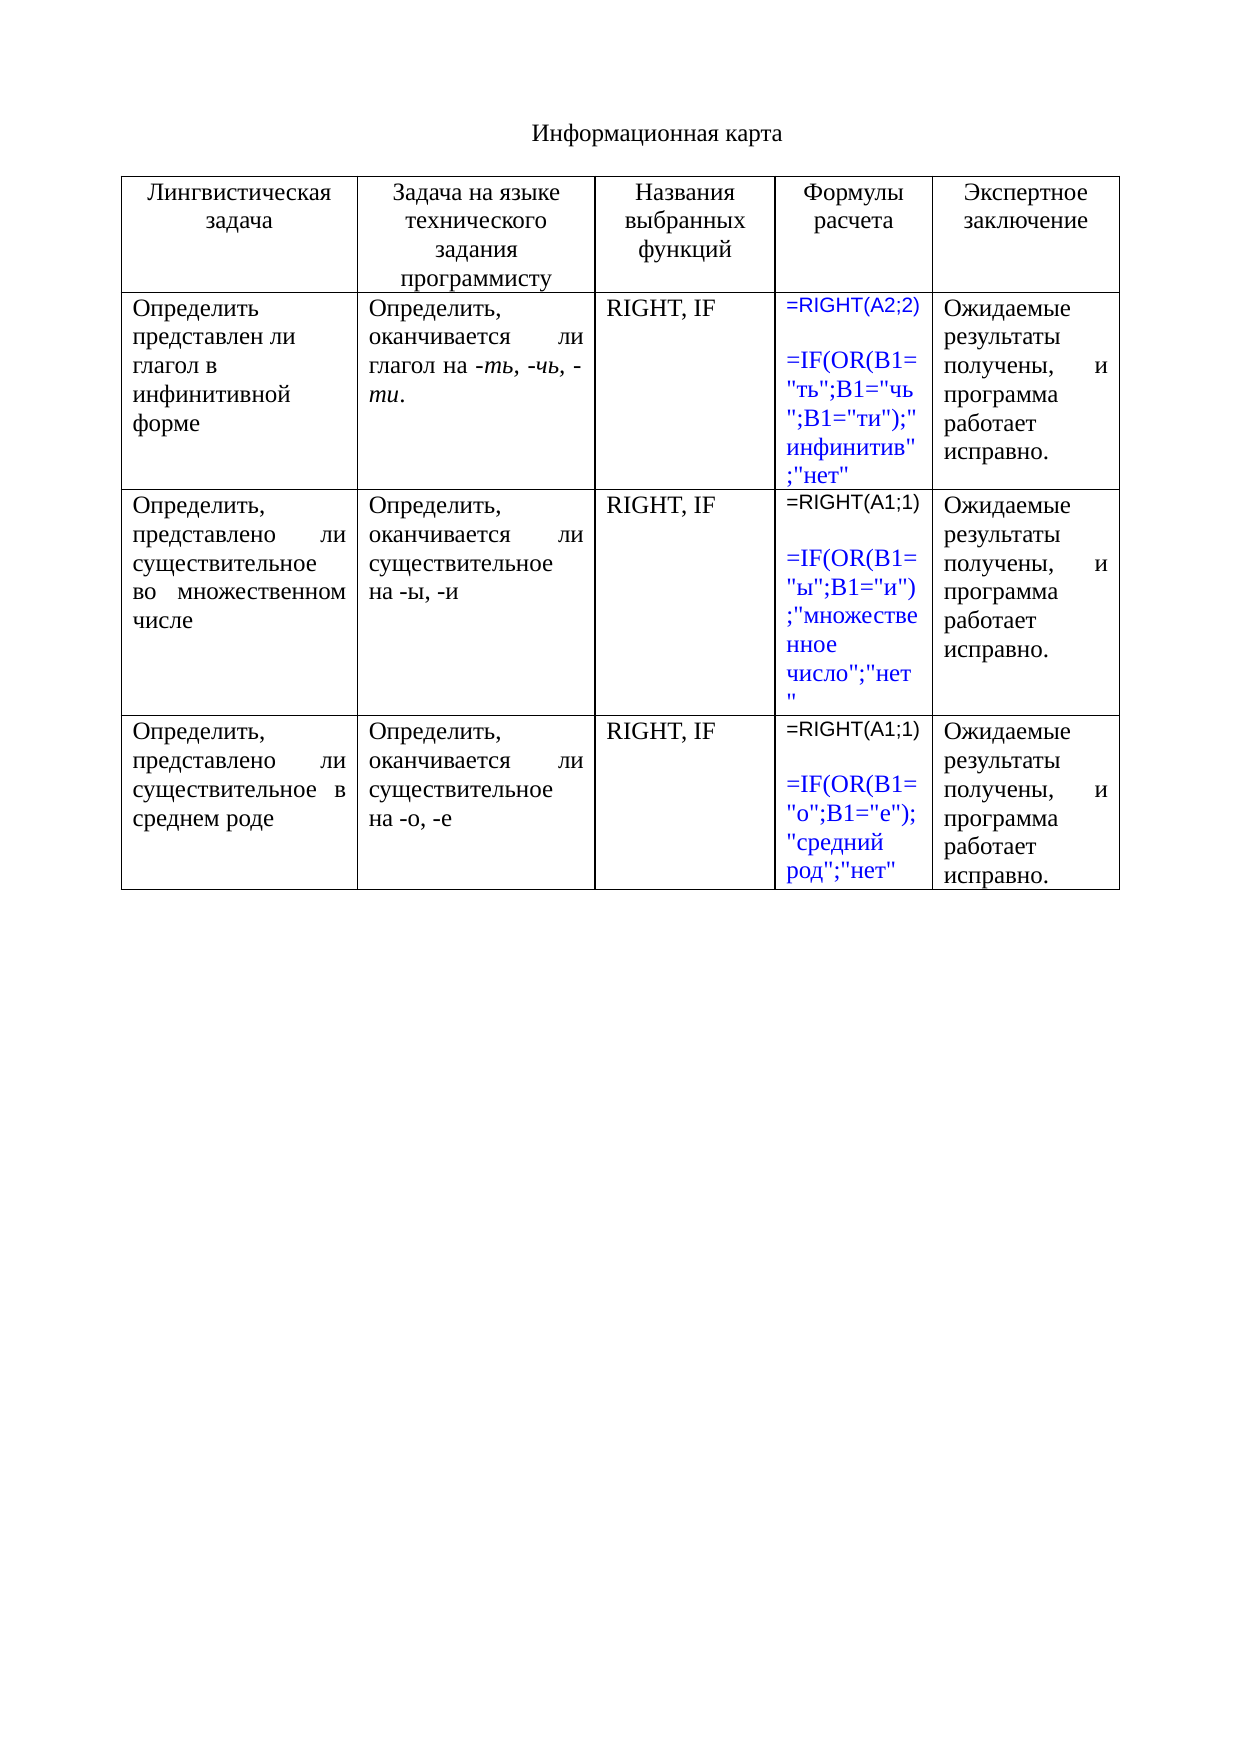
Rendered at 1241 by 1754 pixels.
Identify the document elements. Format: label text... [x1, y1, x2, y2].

table_cell Ожидаемые результаты получены, и программа работает исправно. [933, 716, 1119, 889]
table_cell Ожидаемые результаты получены, и программа работает исправно. [933, 490, 1119, 715]
table_header Формулы расчета [776, 177, 932, 292]
table_header Задача на языке технического задания программисту [358, 177, 594, 292]
table_header Лингвистическая задача [122, 177, 357, 292]
table_header Экспертное заключение [933, 177, 1119, 292]
table_cell Определить, оканчивается ли глагол на -ть, -чь, -ти. [358, 293, 594, 489]
table_cell =RIGHT(A2;2) =IF(OR(B1="ть";B1="чь";B1="ти");"инфинитив";"нет" [776, 293, 932, 489]
table_cell Определить, оканчивается ли существительное на -о, -е [358, 716, 594, 889]
table_header Названия выбранных функций [596, 177, 774, 292]
table_cell =RIGHT(A1;1) =IF(OR(B1="ы";B1="и");"множественное число";"нет" [776, 490, 932, 715]
table_cell Определить, представлено ли существительное во множественном числе [122, 490, 357, 715]
table_cell RIGHT, IF [596, 490, 774, 715]
table_cell Определить, оканчивается ли существительное на -ы, -и [358, 490, 594, 715]
table_cell RIGHT, IF [596, 716, 774, 889]
text Информационная карта [118, 118, 1122, 147]
table_cell RIGHT, IF [596, 293, 774, 489]
table_cell =RIGHT(A1;1) =IF(OR(B1="о";B1="е");"средний род";"нет" [776, 716, 932, 889]
table_cell Ожидаемые результаты получены, и программа работает исправно. [933, 293, 1119, 489]
table_cell Определить представлен ли глагол в инфинитивной форме [122, 293, 357, 489]
table_cell Определить, представлено ли существительное в среднем роде [122, 716, 357, 889]
